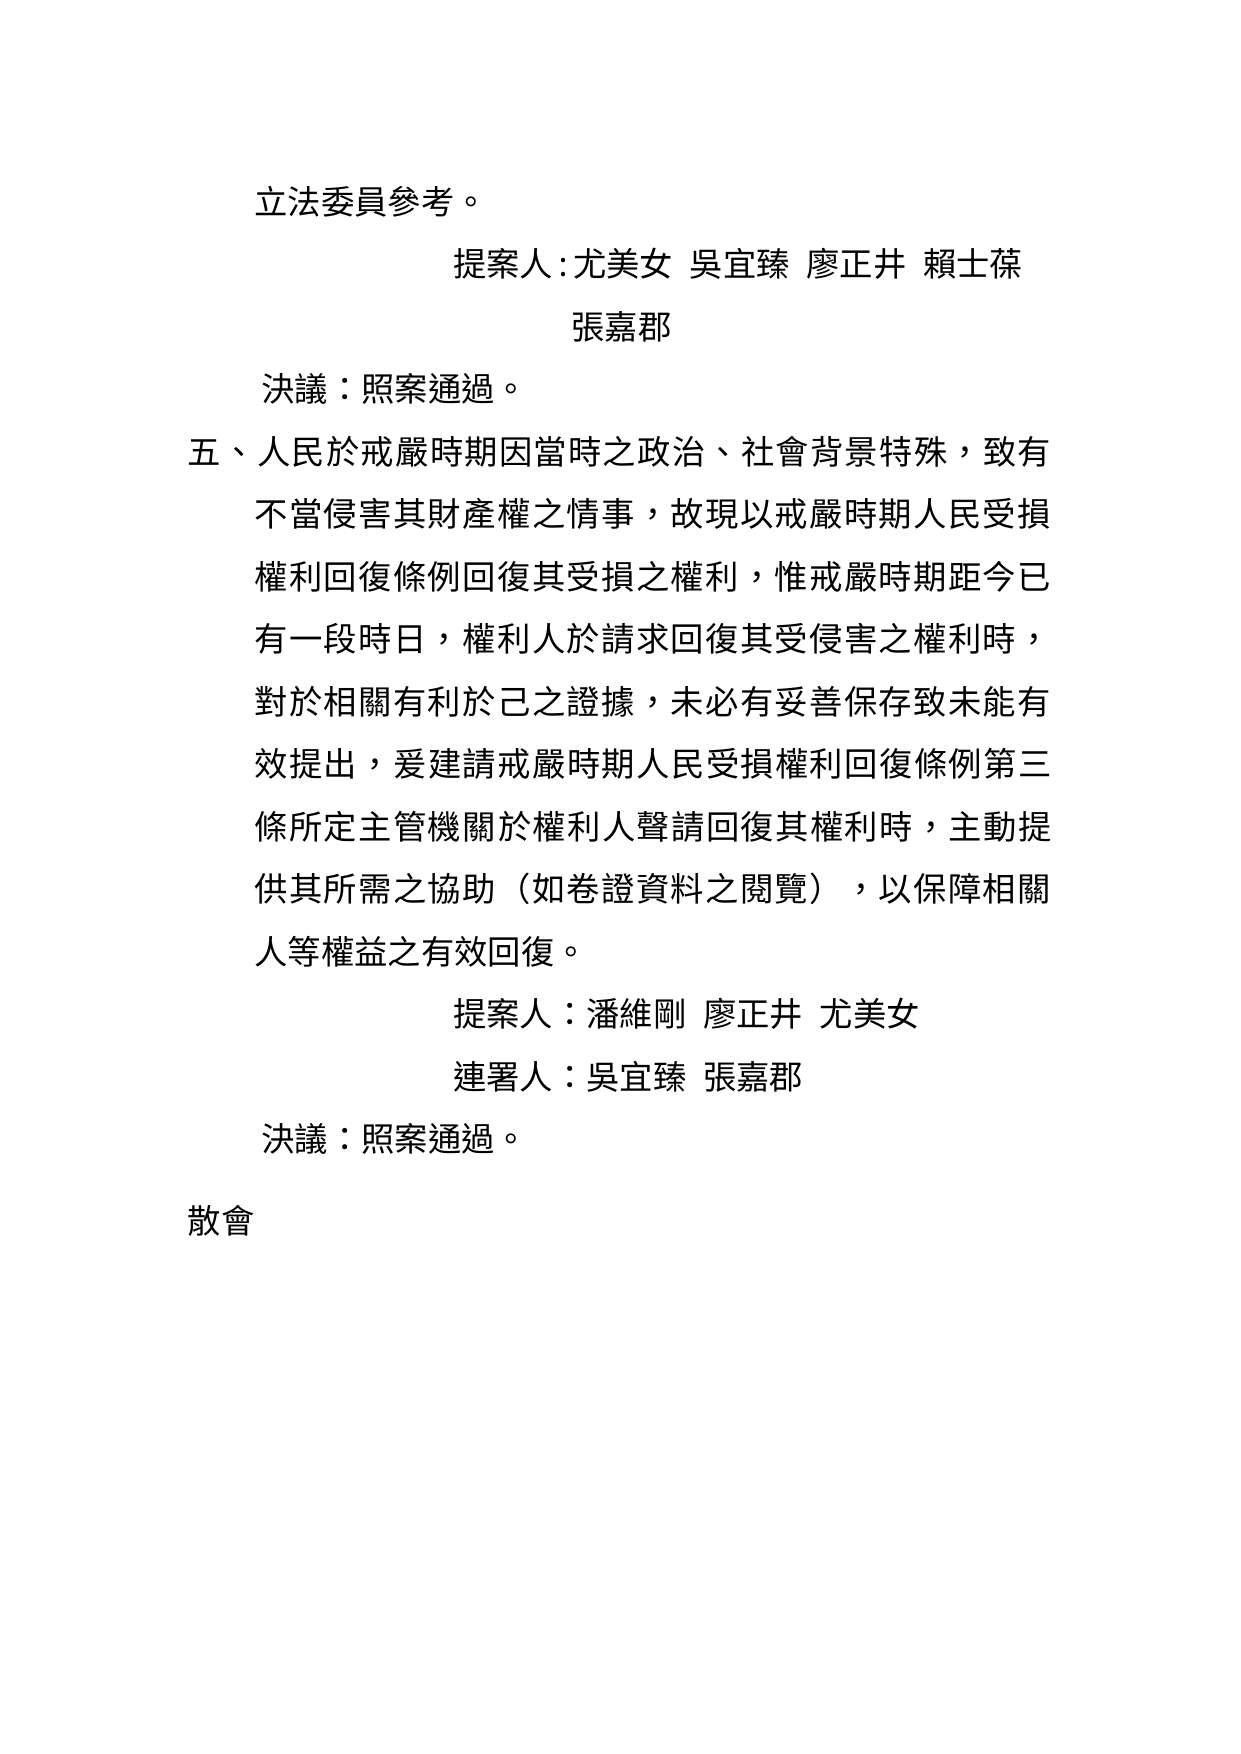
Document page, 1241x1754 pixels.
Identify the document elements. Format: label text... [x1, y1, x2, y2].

text 提案人:尤美女 吳宜臻 廖正井 賴士葆 [254, 221, 1053, 283]
text 張嘉郡 [254, 283, 1053, 346]
text 決議：照案通過。 [254, 346, 1053, 408]
text 連署人：吳宜臻 張嘉郡 [254, 1033, 1053, 1096]
text 五、人民於戒嚴時期因當時之政治、社會背景特殊，致有不當侵害其財產權之情事，故現以戒嚴時期人民受損權利回復條例回復其受損之權利，惟戒嚴時期距今已有一段時日，權利人於請求回復其受侵害之權利時，對於相關有利於己之證據，未必有妥善保存致未能有效提出，爰建請戒嚴時期人民受損權利回復條例第三條所定主管機關於權利人聲請回復其權利時，主動提供其所需之協助（如卷證資料之閱覽），以保障相關人等權益之有效回復。 [188, 408, 1053, 971]
text 立法委員參考。 [188, 158, 1053, 221]
text 決議：照案通過。 [254, 1096, 1053, 1158]
text 提案人：潘維剛 廖正井 尤美女 [254, 971, 1053, 1033]
text 散會 [187, 1177, 1053, 1239]
